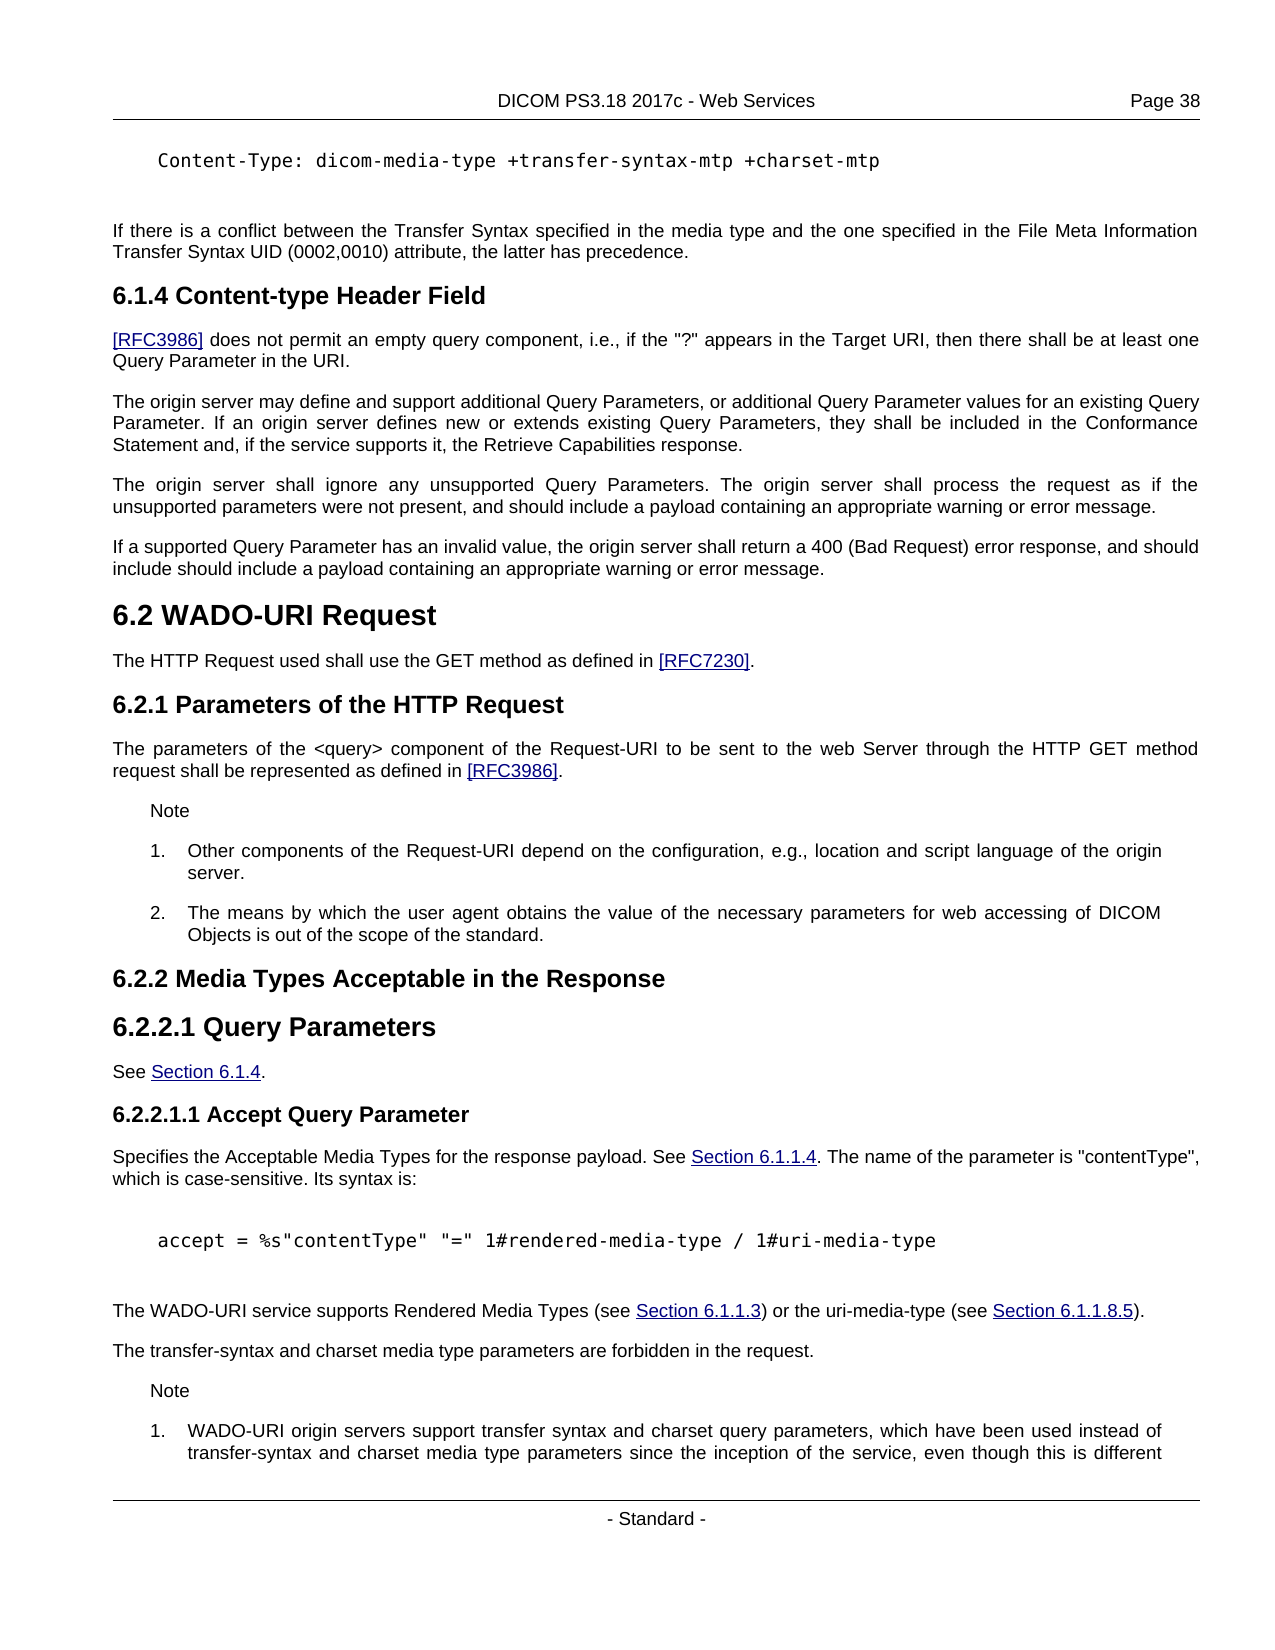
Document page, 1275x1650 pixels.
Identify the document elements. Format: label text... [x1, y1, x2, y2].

text The parameters of the <query> component of the Request-URI to be sent to the web Server through the HTTP GET method request shall be represented as defined in [RFC3986]. [112, 738, 1200, 781]
text See Section 6.1.4. [112, 1061, 1200, 1083]
text 6.2.2.1 Query Parameters [112, 1011, 1200, 1043]
text If there is a conflict between the Transfer Syntax specified in the media type and the one specified in the File Meta Information Transfer Syntax UID (0002,0010) attribute, the latter has precedence. [112, 219, 1200, 262]
text The HTTP Request used shall use the GET method as defined in [RFC7230]. [112, 650, 1200, 672]
text If a supported Query Parameter has an invalid value, the origin server shall return a 400 (Bad Request) error response, and should include should include a payload containing an appropriate warning or error message. [112, 536, 1200, 579]
text 6.2 WADO-URI Request [112, 598, 1200, 631]
list WADO-URI origin servers support transfer syntax and charset query parameters, which have been used instead of transfer-syntax and charset media type parameters since the inception of the service, even though this is different [150, 1420, 1162, 1463]
text Note [150, 800, 1162, 821]
text The origin server may define and support additional Query Parameters, or additional Query Parameter values for an existing Query Parameter. If an origin server defines new or extends existing Query Parameters, they shall be included in the Conformance Statement and, if the service supports it, the Retrieve Capabilities response. [112, 391, 1200, 455]
text 6.2.2 Media Types Acceptable in the Response [112, 964, 1200, 993]
text Specifies the Acceptable Media Types for the response payload. See Section 6.1.1.4. The name of the parameter is "contentType", which is case-sensitive. Its syntax is: [112, 1146, 1200, 1189]
text The WADO-URI service supports Rendered Media Types (see Section 6.1.1.3) or the uri-media-type (see Section 6.1.1.8.5). [112, 1299, 1200, 1321]
list The means by which the user agent obtains the value of the necessary parameters for web accessing of DICOM Objects is out of the scope of the standard. [150, 902, 1162, 945]
text 6.2.1 Parameters of the HTTP Request [112, 690, 1200, 719]
text [RFC3986] does not permit an empty query component, i.e., if the "?" appears in the Target URI, then there shall be at least one Query Parameter in the URI. [112, 329, 1200, 372]
list Other components of the Request-URI depend on the configuration, e.g., location and script language of the origin server. [150, 840, 1162, 883]
text 6.2.2.1.1 Accept Query Parameter [112, 1102, 1200, 1127]
text Note [150, 1380, 1162, 1402]
text The origin server shall ignore any unsupported Query Parameters. The origin server shall process the request as if the unsupported parameters were not present, and should include a payload containing an appropriate warning or error message. [112, 474, 1200, 517]
text accept = %s"contentType" "=" 1#rendered-media-type / 1#uri-media-type [112, 1208, 1200, 1281]
text The transfer-syntax and charset media type parameters are forbidden in the request. [112, 1340, 1200, 1361]
text Content-Type: dicom-media-type +transfer-syntax-mtp +charset-mtp [112, 150, 1200, 201]
text 6.1.4 Content-type Header Field [112, 281, 1200, 310]
